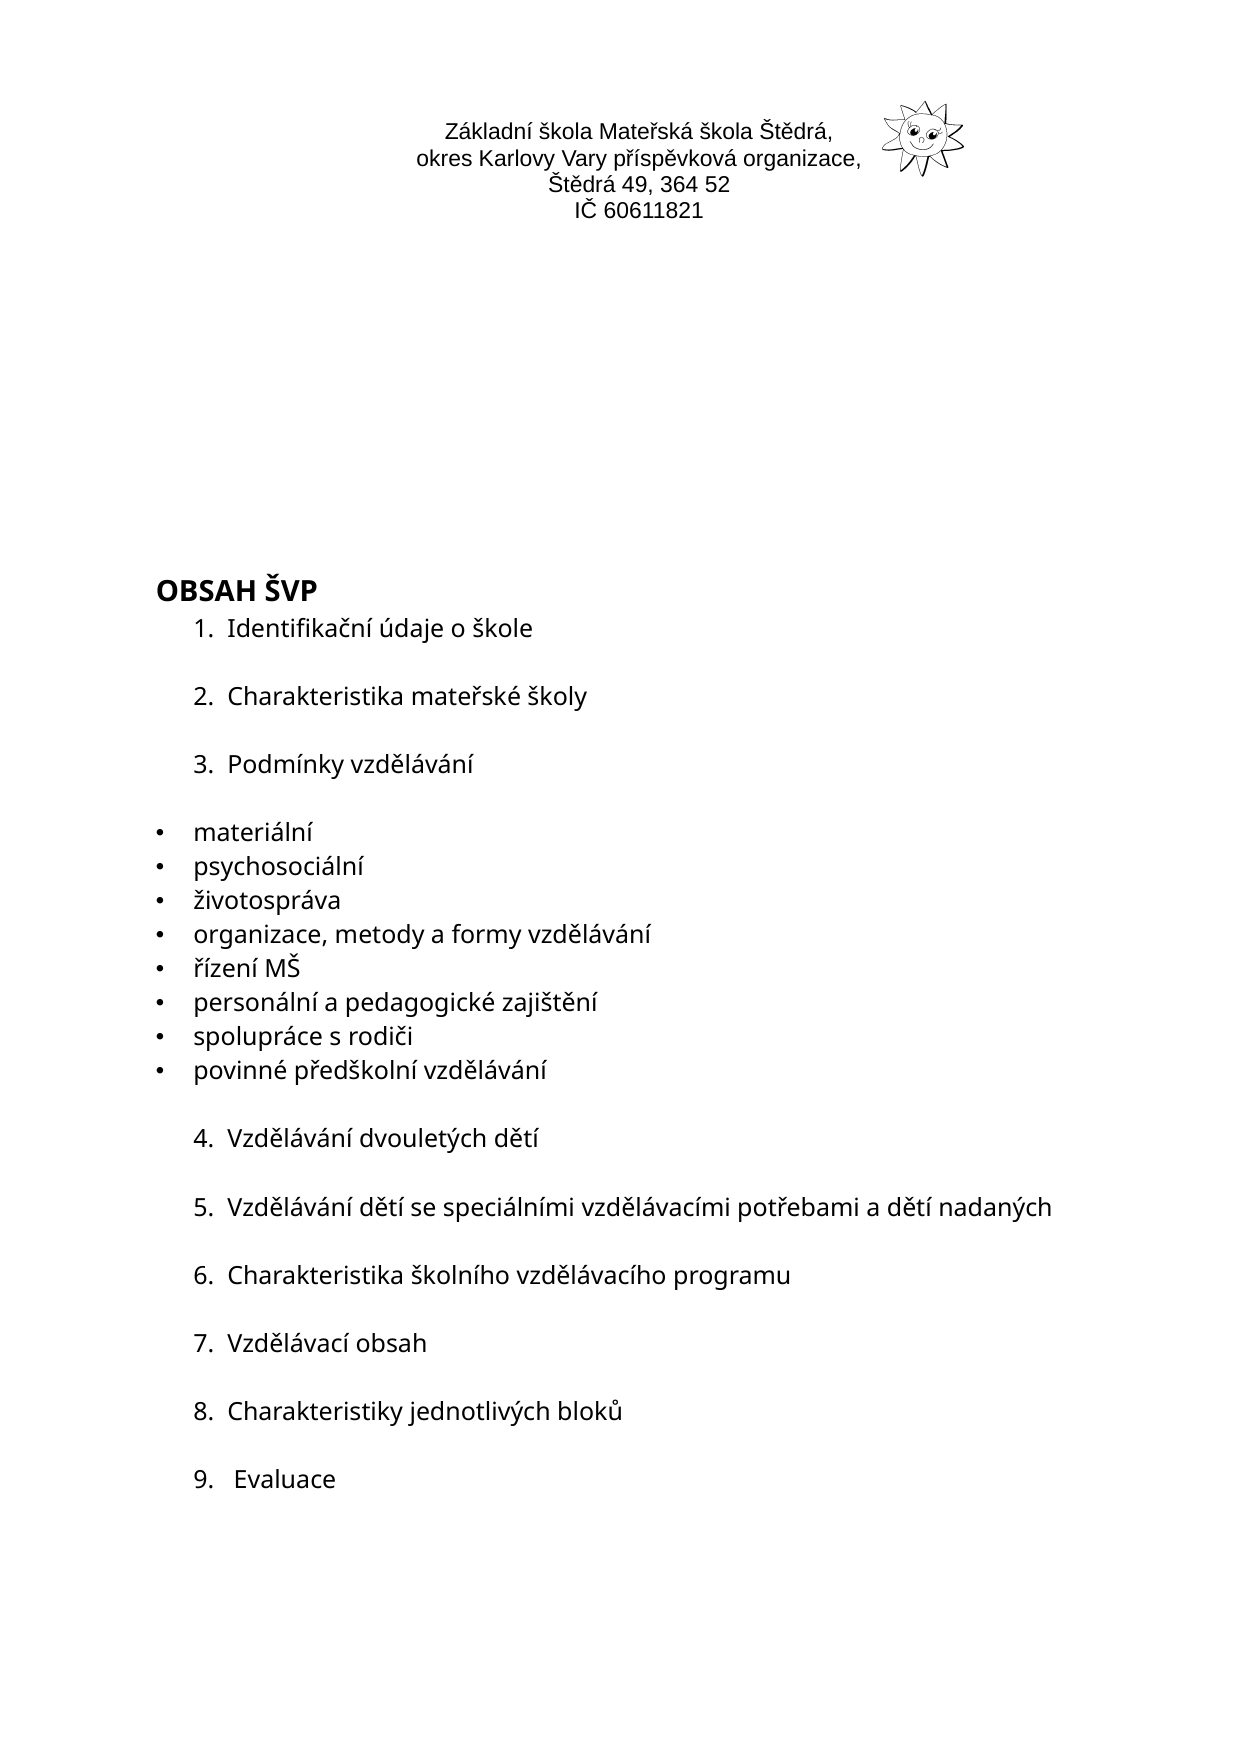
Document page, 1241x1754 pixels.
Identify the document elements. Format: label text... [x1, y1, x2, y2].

list psychosociální [156, 849, 1122, 883]
list 8. Charakteristiky jednotlivých bloků [156, 1394, 1122, 1428]
list organizace, metody a formy vzdělávání [156, 917, 1122, 951]
list 2. Charakteristika mateřské školy [156, 678, 1122, 712]
list 4. Vzdělávání dvouletých dětí [156, 1121, 1122, 1155]
list OBSAH ŠVP [118, 571, 1122, 610]
list 3. Podmínky vzdělávání [156, 746, 1122, 781]
list životospráva [156, 883, 1122, 917]
list 5. Vzdělávání dětí se speciálními vzdělávacími potřebami a dětí nadaných [156, 1189, 1122, 1223]
list 9. Evaluace [156, 1462, 1122, 1496]
list materiální [156, 814, 1122, 849]
list povinné předškolní vzdělávání [156, 1053, 1122, 1087]
list 1. Identifikační údaje o škole [156, 610, 1122, 644]
list personální a pedagogické zajištění [156, 985, 1122, 1019]
list 7. Vzdělávací obsah [156, 1326, 1122, 1359]
list spolupráce s rodiči [156, 1019, 1122, 1053]
list 6. Charakteristika školního vzdělávacího programu [156, 1257, 1122, 1291]
list řízení MŠ [156, 951, 1122, 985]
